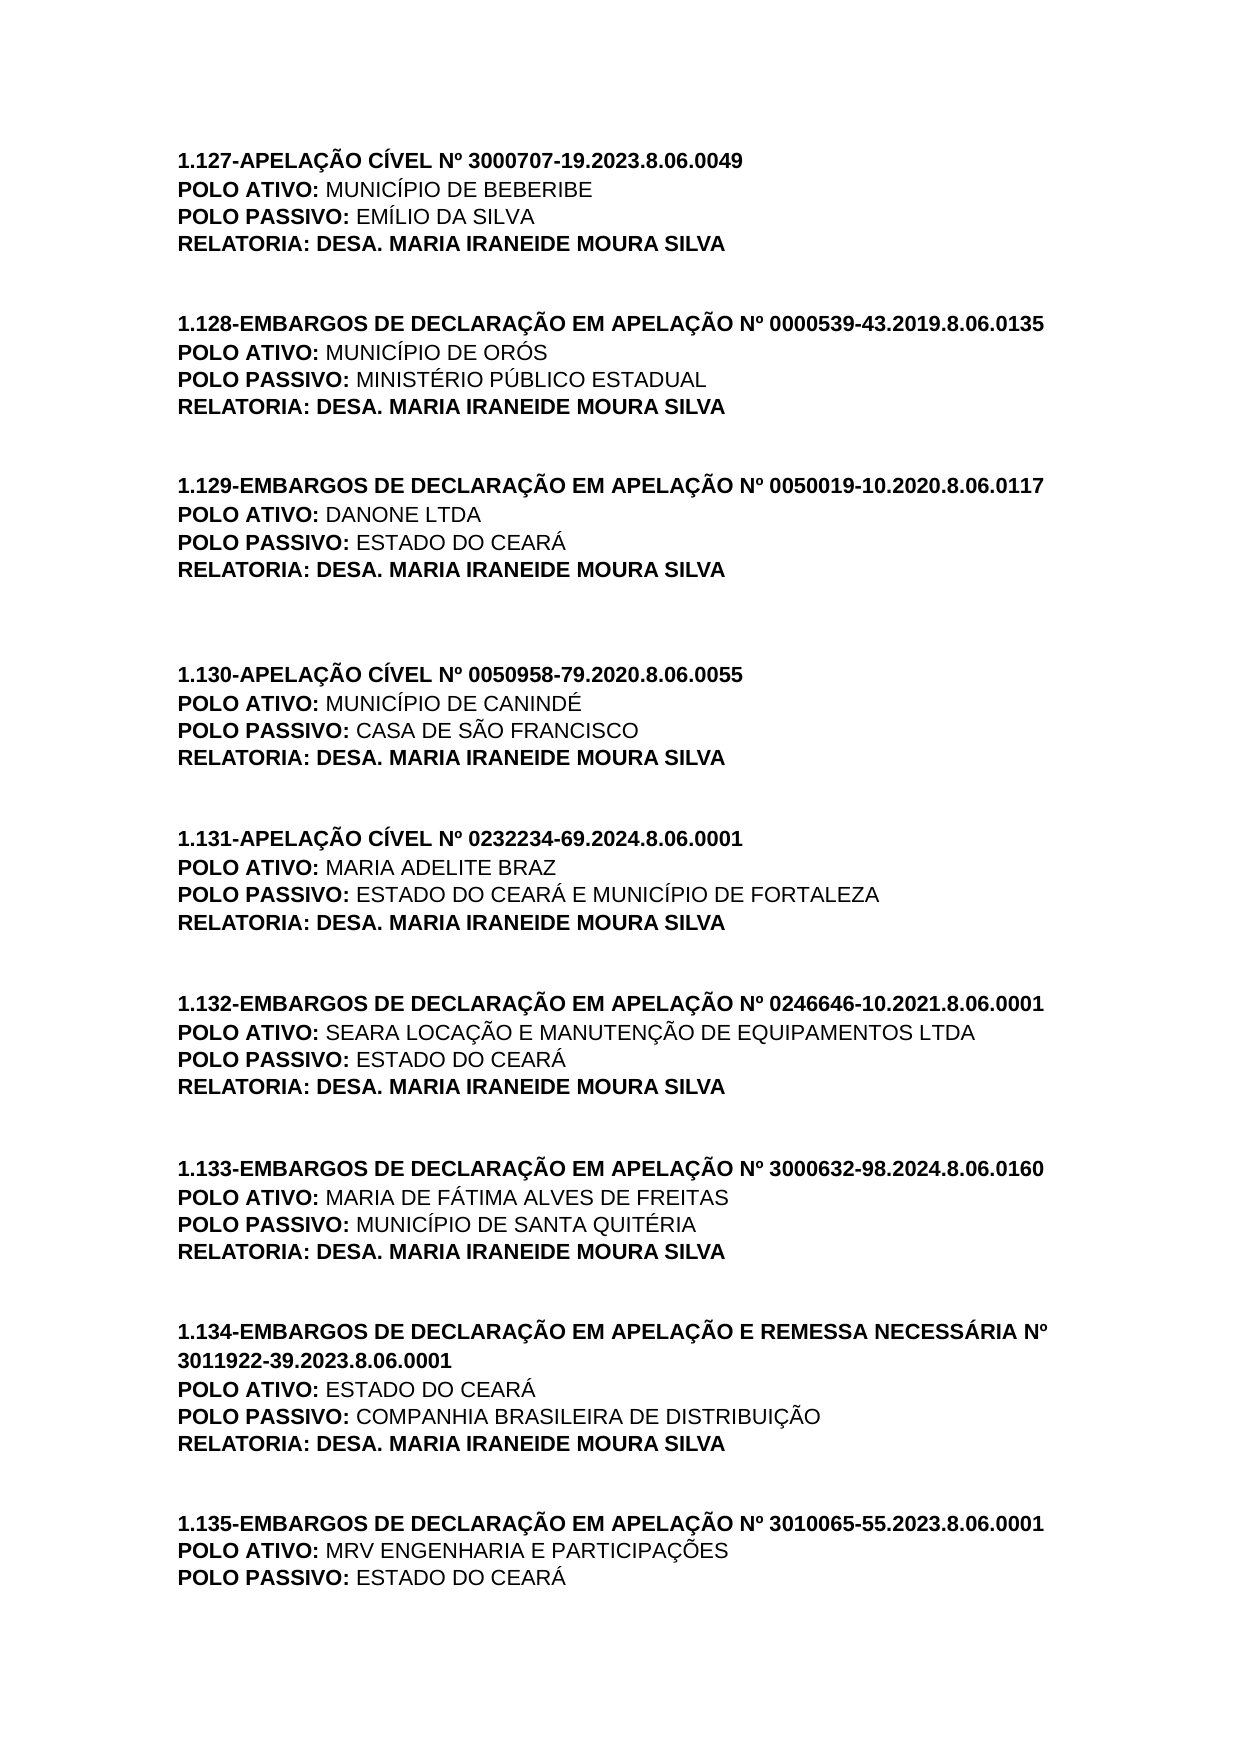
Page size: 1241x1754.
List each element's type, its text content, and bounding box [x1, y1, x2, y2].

text 1.129-EMBARGOS DE DECLARAÇÃO EM APELAÇÃO Nº 0050019-10.2020.8.06.0117 [177, 473, 1063, 499]
text RELATORIA: DESA. MARIA IRANEIDE MOURA SILVA [177, 1431, 1063, 1456]
text RELATORIA: DESA. MARIA IRANEIDE MOURA SILVA [177, 1239, 1063, 1264]
text POLO PASSIVO: ESTADO DO CEARÁ [177, 529, 1063, 555]
text 1.135-EMBARGOS DE DECLARAÇÃO EM APELAÇÃO Nº 3010065-55.2023.8.06.0001 [177, 1510, 1063, 1536]
text RELATORIA: DESA. MARIA IRANEIDE MOURA SILVA [177, 557, 1063, 582]
text POLO ATIVO: SEARA LOCAÇÃO E MANUTENÇÃO DE EQUIPAMENTOS LTDA [177, 1020, 1063, 1045]
text 1.133-EMBARGOS DE DECLARAÇÃO EM APELAÇÃO Nº 3000632-98.2024.8.06.0160 [177, 1156, 1063, 1181]
text 1.134-EMBARGOS DE DECLARAÇÃO EM APELAÇÃO E REMESSA NECESSÁRIA Nº 3011922-39.2023.8.06.0001 [177, 1318, 1063, 1373]
text POLO ATIVO: ESTADO DO CEARÁ [177, 1376, 1063, 1402]
text 1.127-APELAÇÃO CÍVEL Nº 3000707-19.2023.8.06.0049 [177, 148, 1063, 173]
text POLO ATIVO: MUNICÍPIO DE ORÓS [177, 339, 1063, 365]
text POLO PASSIVO: EMÍLIO DA SILVA [177, 204, 1063, 229]
text POLO ATIVO: MUNICÍPIO DE CANINDÉ [177, 691, 1063, 716]
text 1.131-APELAÇÃO CÍVEL Nº 0232234-69.2024.8.06.0001 [177, 826, 1063, 851]
text POLO ATIVO: MRV ENGENHARIA E PARTICIPAÇÕES [177, 1538, 1063, 1563]
text RELATORIA: DESA. MARIA IRANEIDE MOURA SILVA [177, 745, 1063, 770]
text POLO ATIVO: MUNICÍPIO DE BEBERIBE [177, 177, 1063, 202]
text POLO PASSIVO: CASA DE SÃO FRANCISCO [177, 718, 1063, 743]
text RELATORIA: DESA. MARIA IRANEIDE MOURA SILVA [177, 231, 1063, 256]
text 1.130-APELAÇÃO CÍVEL Nº 0050958-79.2020.8.06.0055 [177, 662, 1063, 687]
text POLO PASSIVO: ESTADO DO CEARÁ [177, 1565, 1063, 1590]
text POLO PASSIVO: MINISTÉRIO PÚBLICO ESTADUAL [177, 367, 1063, 392]
text POLO ATIVO: MARIA DE FÁTIMA ALVES DE FREITAS [177, 1184, 1063, 1210]
text POLO PASSIVO: COMPANHIA BRASILEIRA DE DISTRIBUIÇÃO [177, 1404, 1063, 1429]
text RELATORIA: DESA. MARIA IRANEIDE MOURA SILVA [177, 909, 1063, 935]
text POLO PASSIVO: ESTADO DO CEARÁ [177, 1047, 1063, 1072]
text POLO PASSIVO: MUNICÍPIO DE SANTA QUITÉRIA [177, 1212, 1063, 1237]
text 1.132-EMBARGOS DE DECLARAÇÃO EM APELAÇÃO Nº 0246646-10.2021.8.06.0001 [177, 991, 1063, 1016]
text POLO ATIVO: DANONE LTDA [177, 502, 1063, 528]
text POLO ATIVO: MARIA ADELITE BRAZ [177, 855, 1063, 880]
text POLO PASSIVO: ESTADO DO CEARÁ E MUNICÍPIO DE FORTALEZA [177, 882, 1063, 908]
text 1.128-EMBARGOS DE DECLARAÇÃO EM APELAÇÃO Nº 0000539-43.2019.8.06.0135 [177, 311, 1063, 336]
text RELATORIA: DESA. MARIA IRANEIDE MOURA SILVA [177, 1074, 1063, 1099]
text RELATORIA: DESA. MARIA IRANEIDE MOURA SILVA [177, 394, 1063, 419]
